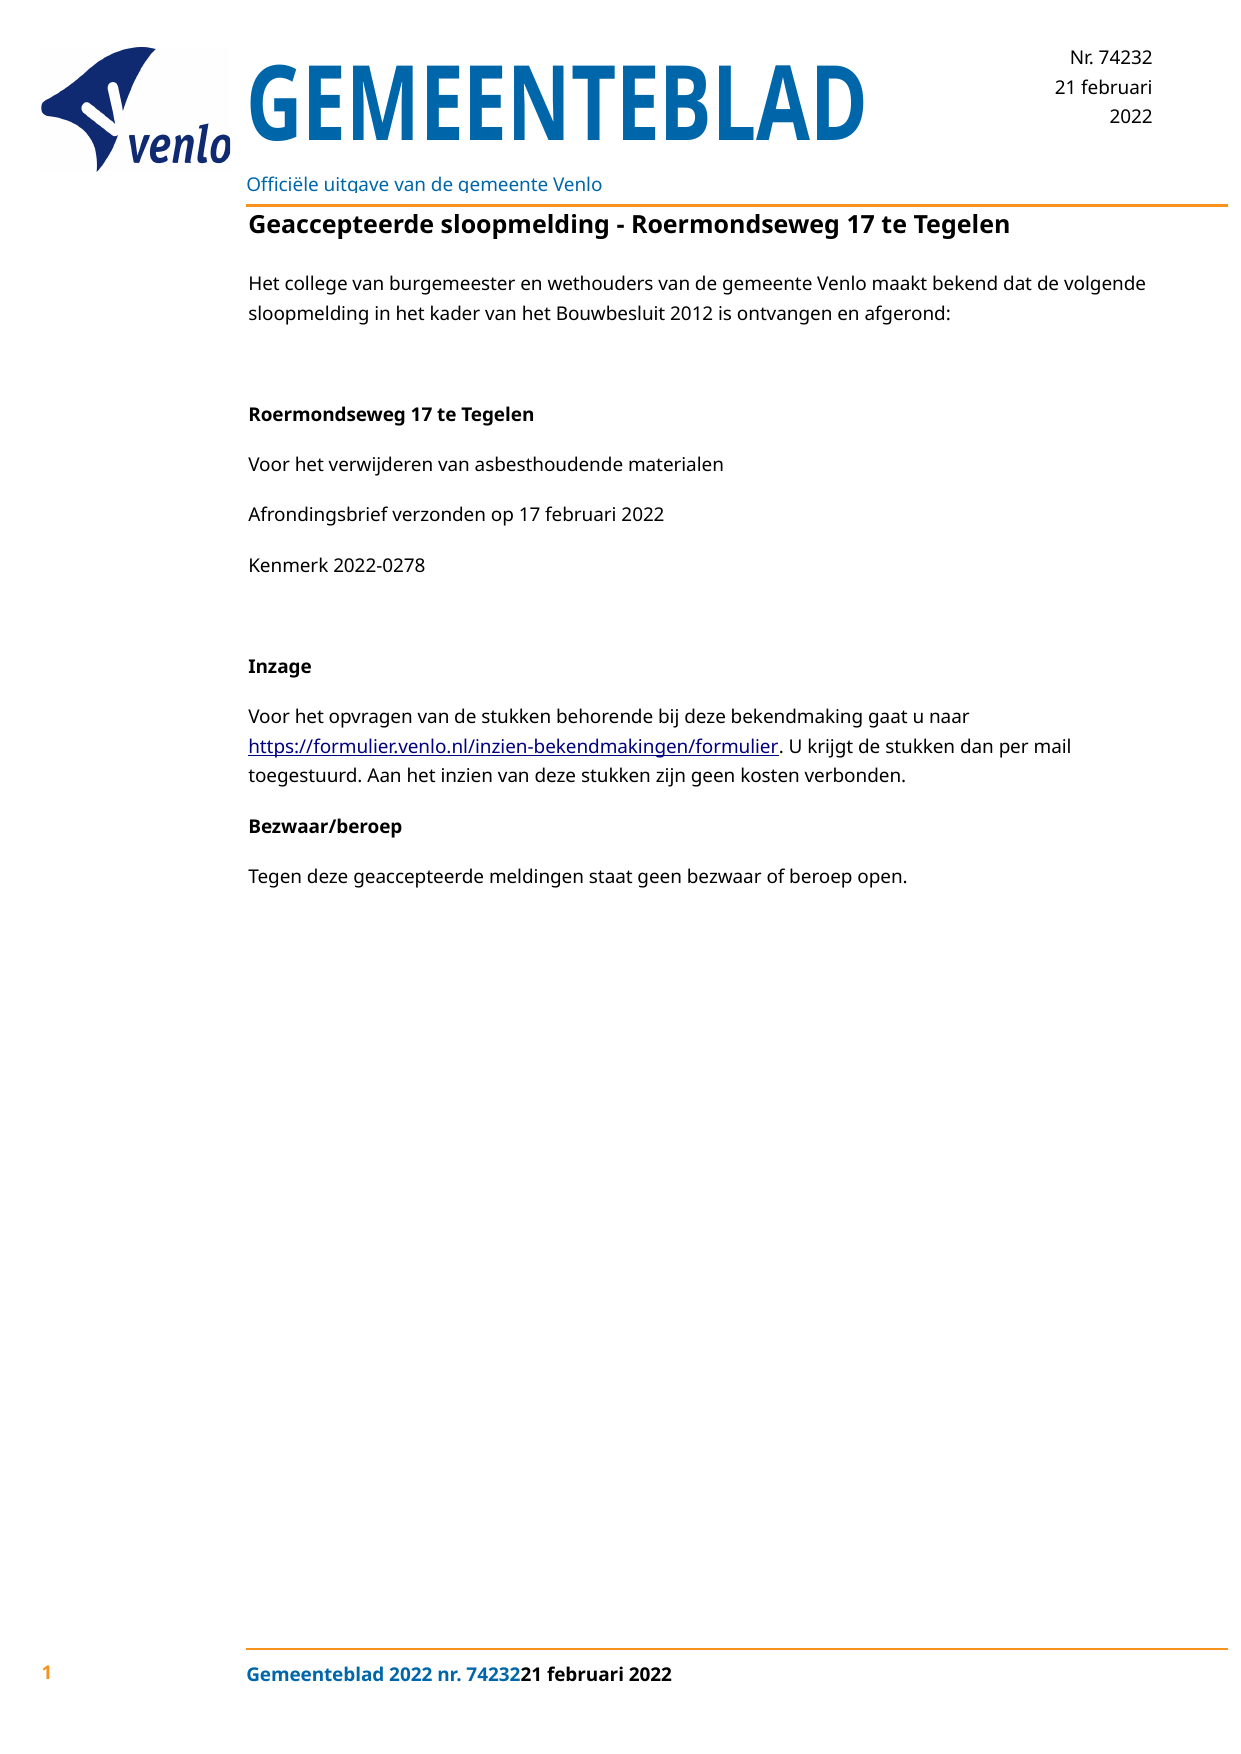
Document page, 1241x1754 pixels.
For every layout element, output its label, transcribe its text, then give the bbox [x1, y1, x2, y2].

text Voor het opvragen van de stukken behorende bij deze bekendmaking gaat u naar https://formulier.venlo.nl/inzien-bekendmakingen/formulier. U krijgt de stukken dan per mail toegestuurd. Aan het inzien van deze stukken zijn geen kosten verbonden. [248, 703, 1152, 788]
text Het college van burgemeester en wethouders van de gemeente Venlo maakt bekend dat de volgende sloopmelding in het kader van het Bouwbesluit 2012 is ontvangen en afgerond: [248, 270, 1152, 326]
text Bezwaar/beroep [248, 813, 1152, 838]
text Geaccepteerde sloopmelding - Roermondseweg 17 te Tegelen [248, 207, 1152, 241]
text Kenmerk 2022-0278 [248, 552, 1152, 578]
text Roermondseweg 17 te Tegelen [248, 401, 1152, 426]
text Inzage [248, 653, 1152, 678]
picture [41, 47, 231, 172]
text Voor het verwijderen van asbesthoudende materialen [248, 451, 1152, 477]
text Afrondingsbrief verzonden op 17 februari 2022 [248, 502, 1152, 527]
text Tegen deze geaccepteerde meldingen staat geen bezwaar of beroep open. [248, 863, 1152, 889]
